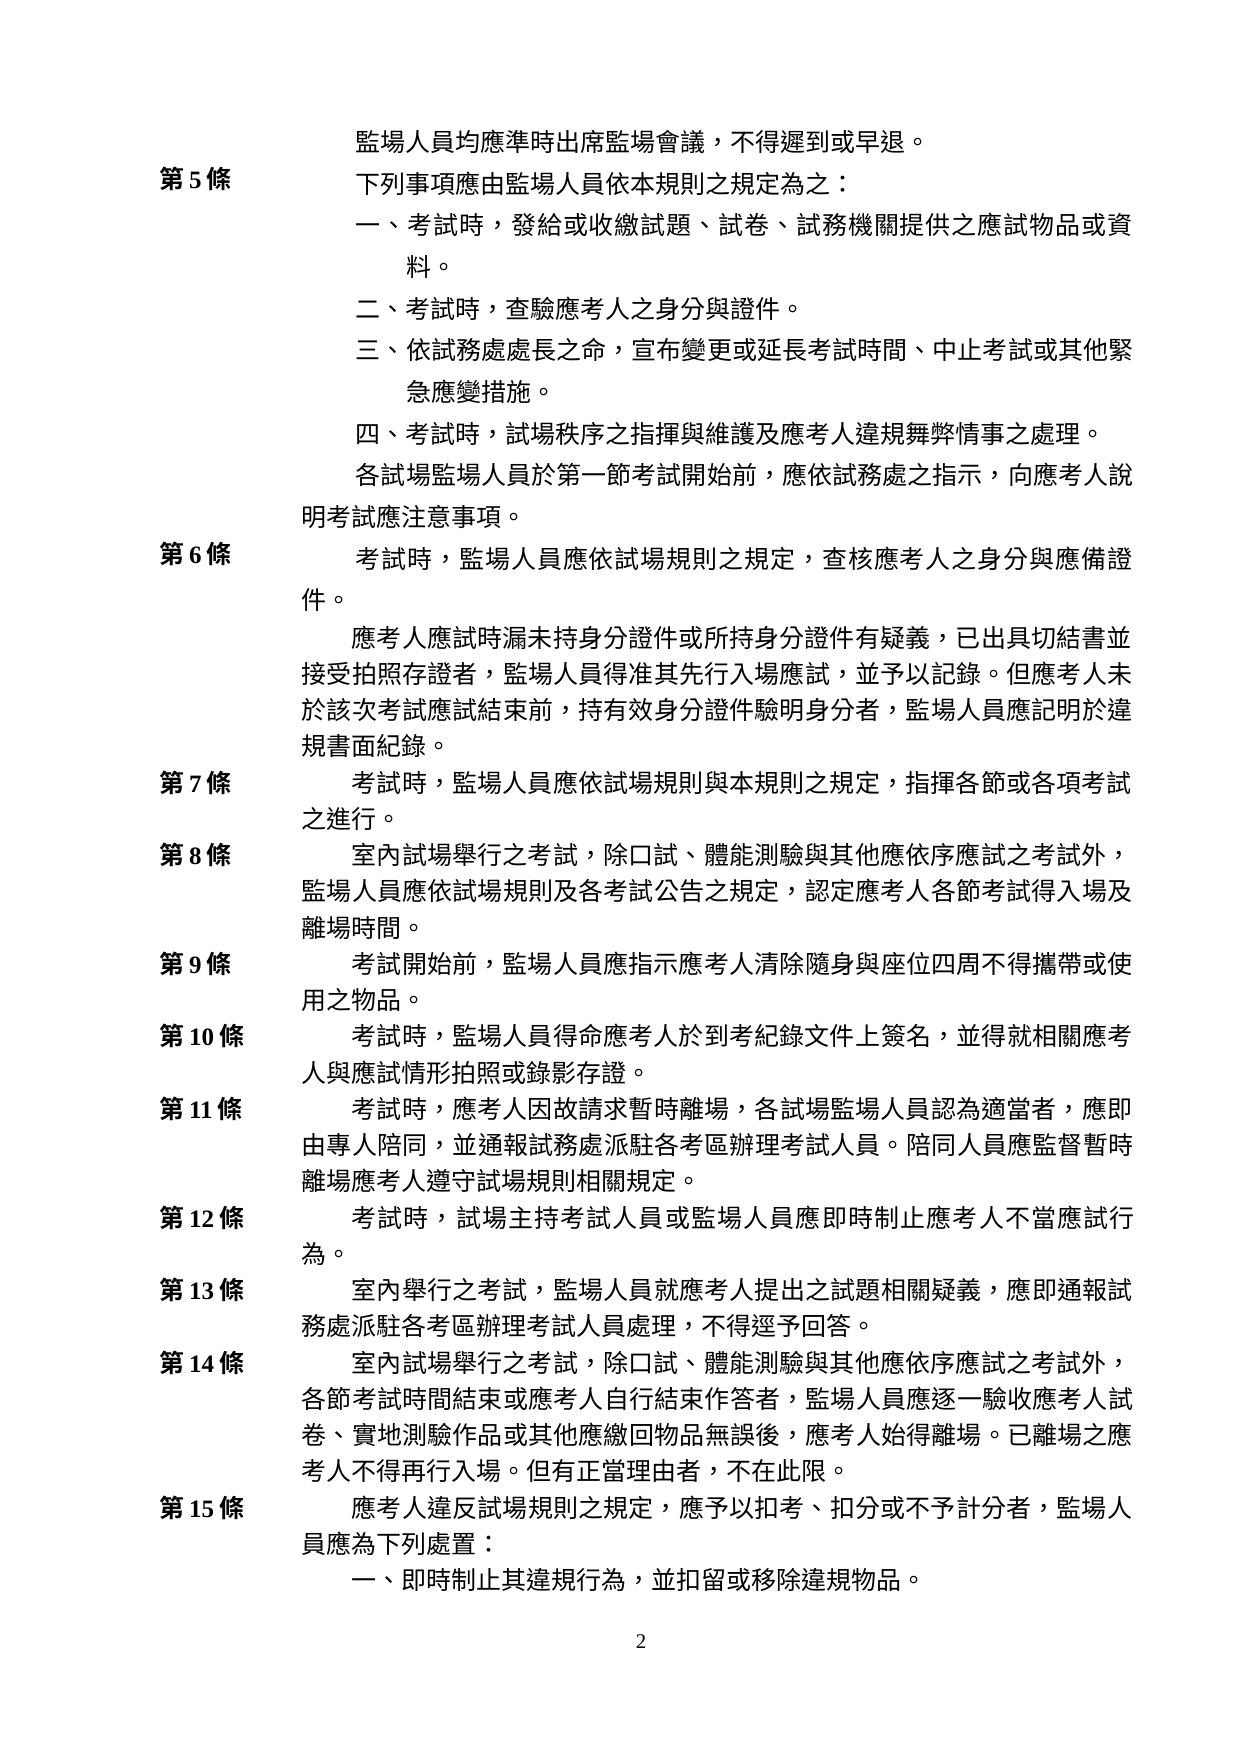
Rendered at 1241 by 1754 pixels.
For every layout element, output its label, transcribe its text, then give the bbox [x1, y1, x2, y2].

table_cell 第8條 [148, 836, 290, 944]
table_cell 考試時，監場人員應依試場規則之規定，查核應考人之身分與應備證件。 應考人應試時漏未持身分證件或所持身分證件有疑義，已出具切結書並接受拍照存證者，監場人員得准其先行入場應試，並予以記錄。但應考人未於該次考試應試結束前，持有效身分證件驗明身分者，監場人員應記明於違規書面紀錄。 [290, 535, 1146, 763]
table_cell 下列事項應由監場人員依本規則之規定為之： 一、考試時，發給或收繳試題、試卷、試務機關提供之應試物品或資料。 二、考試時，查驗應考人之身分與證件。 三、依試務處處長之命，宣布變更或延長考試時間、中止考試或其他緊急應變措施。 四、考試時，試場秩序之指揮與維護及應考人違規舞弊情事之處理。 各試場監場人員於第一節考試開始前，應依試務處之指示，向應考人說明考試應注意事項。 [290, 160, 1146, 535]
table_cell 應考人違反試場規則之規定，應予以扣考、扣分或不予計分者，監場人員應為下列處置： 一、即時制止其違規行為，並扣留或移除違規物品。 [290, 1488, 1146, 1597]
table_cell 考試開始前，監場人員應指示應考人清除隨身與座位四周不得攜帶或使用之物品。 [290, 944, 1146, 1017]
table_cell 第12條 [148, 1198, 290, 1271]
table_cell 考試時，試場主持考試人員或監場人員應即時制止應考人不當應試行為。 [290, 1198, 1146, 1271]
table_cell 第11條 [148, 1089, 290, 1198]
table_cell 第15條 [148, 1488, 290, 1597]
table_cell 第5條 [148, 160, 290, 535]
table_cell 考試時，應考人因故請求暫時離場，各試場監場人員認為適當者，應即由專人陪同，並通報試務處派駐各考區辦理考試人員。陪同人員應監督暫時離場應考人遵守試場規則相關規定。 [290, 1089, 1146, 1198]
table_cell [148, 118, 290, 160]
table_cell 第14條 [148, 1343, 290, 1488]
table_cell 第10條 [148, 1017, 290, 1089]
table_cell 第7條 [148, 763, 290, 836]
table_cell 室內試場舉行之考試，除口試、體能測驗與其他應依序應試之考試外，各節考試時間結束或應考人自行結束作答者，監場人員應逐一驗收應考人試卷、實地測驗作品或其他應繳回物品無誤後，應考人始得離場。已離場之應考人不得再行入場。但有正當理由者，不在此限。 [290, 1343, 1146, 1488]
table_cell 室內試場舉行之考試，除口試、體能測驗與其他應依序應試之考試外，監場人員應依試場規則及各考試公告之規定，認定應考人各節考試得入場及離場時間。 [290, 836, 1146, 944]
table_cell 考試時，監場人員應依試場規則與本規則之規定，指揮各節或各項考試之進行。 [290, 763, 1146, 836]
table_cell 第9條 [148, 944, 290, 1017]
table_cell 室內舉行之考試，監場人員就應考人提出之試題相關疑義，應即通報試務處派駐各考區辦理考試人員處理，不得逕予回答。 [290, 1271, 1146, 1343]
table_cell 第6條 [148, 535, 290, 763]
table_cell 考試時，監場人員得命應考人於到考紀錄文件上簽名，並得就相關應考人與應試情形拍照或錄影存證。 [290, 1017, 1146, 1089]
table_cell 監場人員均應準時出席監場會議，不得遲到或早退。 [290, 118, 1146, 160]
table_cell 第13條 [148, 1271, 290, 1343]
